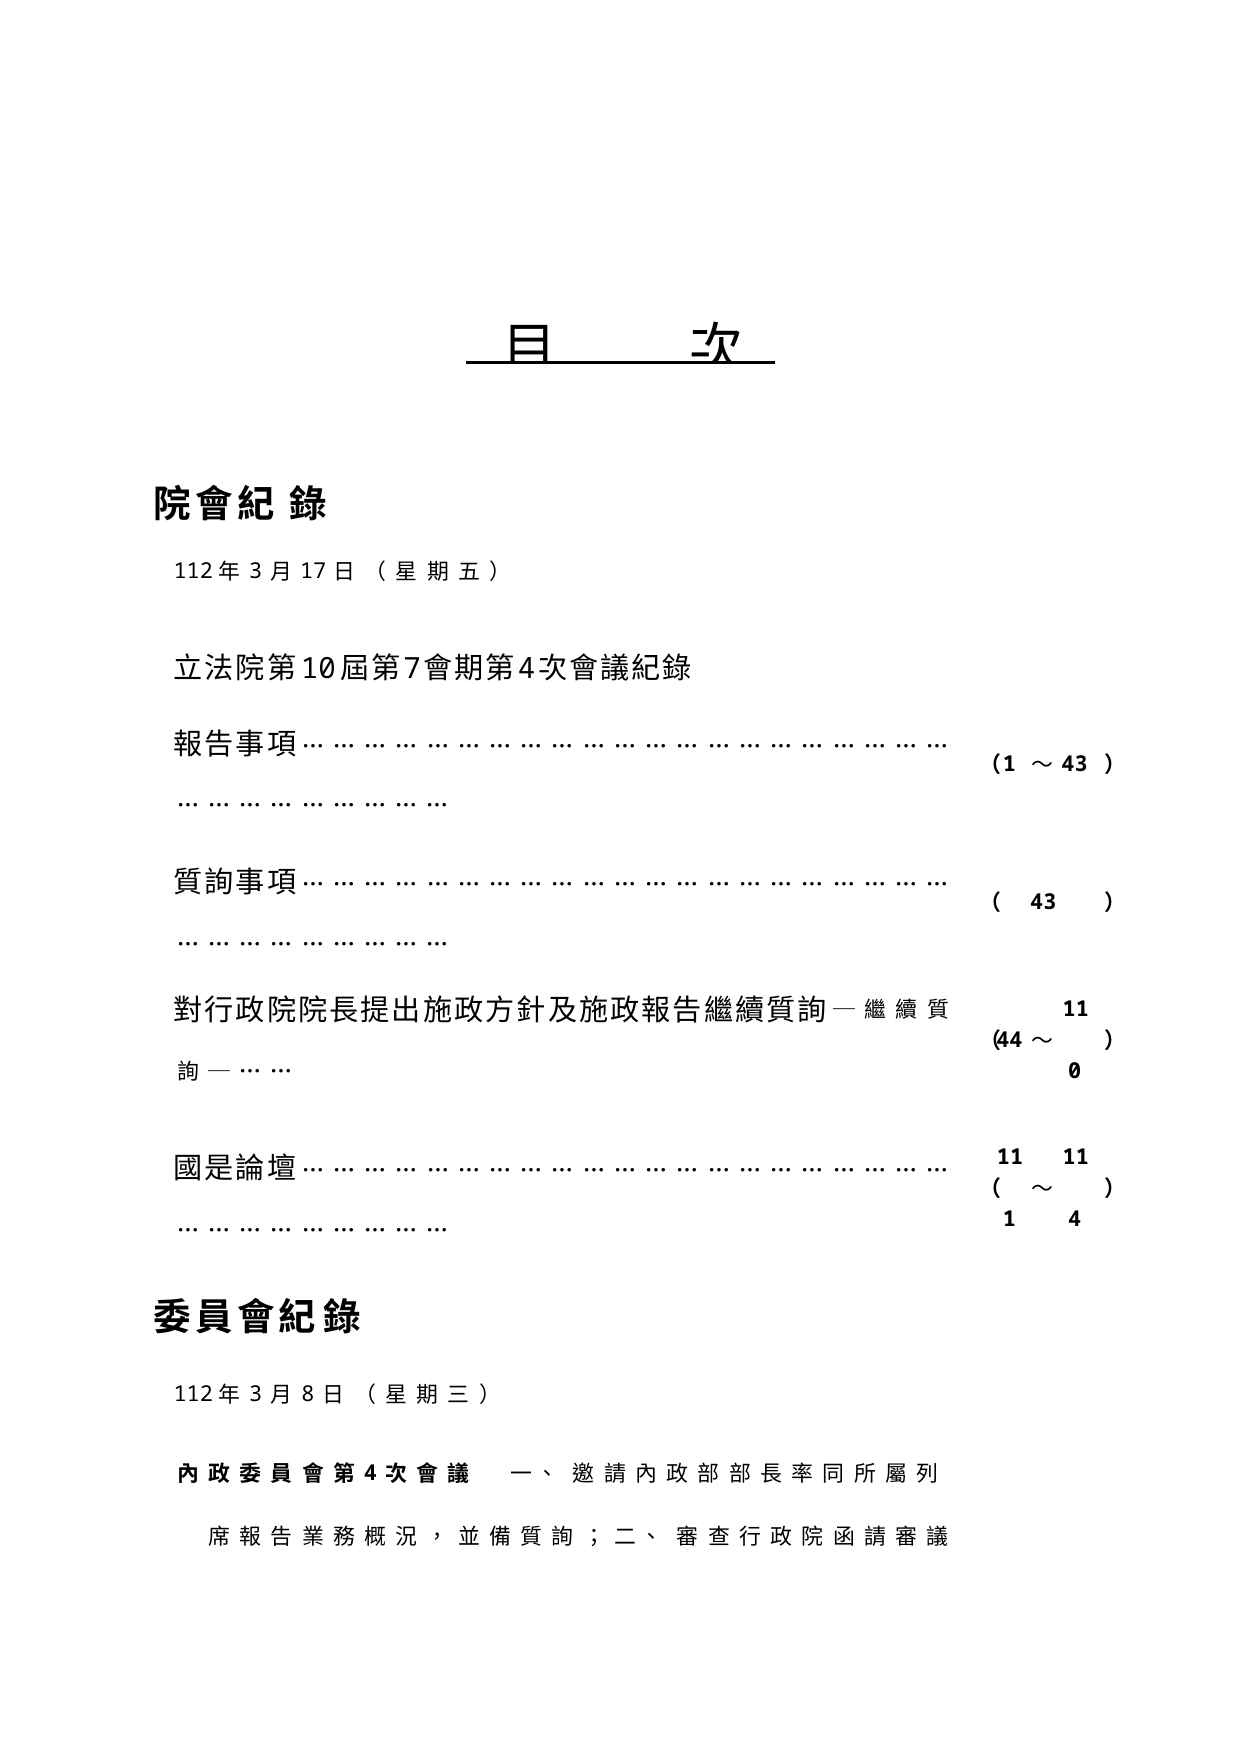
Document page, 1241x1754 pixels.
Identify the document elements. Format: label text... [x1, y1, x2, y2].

table_header 目 次 [466, 281, 774, 361]
table_cell 1 [986, 1441, 1023, 1566]
table_cell ） [1091, 832, 1108, 970]
table_cell ） [1091, 1108, 1108, 1266]
table_cell [1053, 1441, 1091, 1566]
table_header 院會紀錄 112年3月17日（星期五） [150, 443, 1108, 618]
table_cell ） [1091, 970, 1108, 1108]
table_cell 質詢事項……………………………………………………………………………… [150, 832, 967, 970]
table_cell （ [967, 970, 986, 1108]
table_cell 44 [986, 970, 1023, 1108]
table_cell [1091, 618, 1108, 694]
table_cell [967, 618, 986, 694]
table_cell 114 [1053, 1108, 1091, 1266]
table_cell 報告事項……………………………………………………………………………… [150, 694, 967, 832]
table_cell 111 [986, 1108, 1023, 1266]
table_cell [986, 618, 1023, 694]
table_cell [1023, 1441, 1053, 1566]
table_cell ～ [1023, 694, 1053, 832]
table_cell ） [1091, 694, 1108, 832]
table_cell （ [967, 694, 986, 832]
table_cell ～ [1023, 1108, 1053, 1266]
table_cell 43 [986, 832, 1091, 970]
table_cell 國是論壇……………………………………………………………………………… [150, 1108, 967, 1266]
table_cell 對行政院院長提出施政方針及施政報告繼續質詢─繼續質詢─…… [150, 970, 967, 1108]
table_cell 委員會紀錄 112年3月8日（星期三） [150, 1266, 1108, 1441]
table_cell 立法院第10屆第7會期第4次會議紀錄 [150, 618, 967, 694]
table_cell ～ [1023, 970, 1053, 1108]
table_cell （ [967, 1108, 986, 1266]
table_cell （ [967, 832, 986, 970]
table_cell 43 [1053, 694, 1091, 832]
table_cell [1053, 618, 1091, 694]
table_cell （ [967, 1441, 986, 1566]
table_cell 內政委員會第4次會議 一、邀請內政部部長率同所屬列席報告業務概況，並備質詢；二、審查行政院函請審議 [150, 1441, 967, 1566]
table_cell 110 [1053, 970, 1091, 1108]
table_cell 1 [986, 694, 1023, 832]
table_cell ） [1091, 1441, 1108, 1566]
table_cell [1023, 618, 1053, 694]
